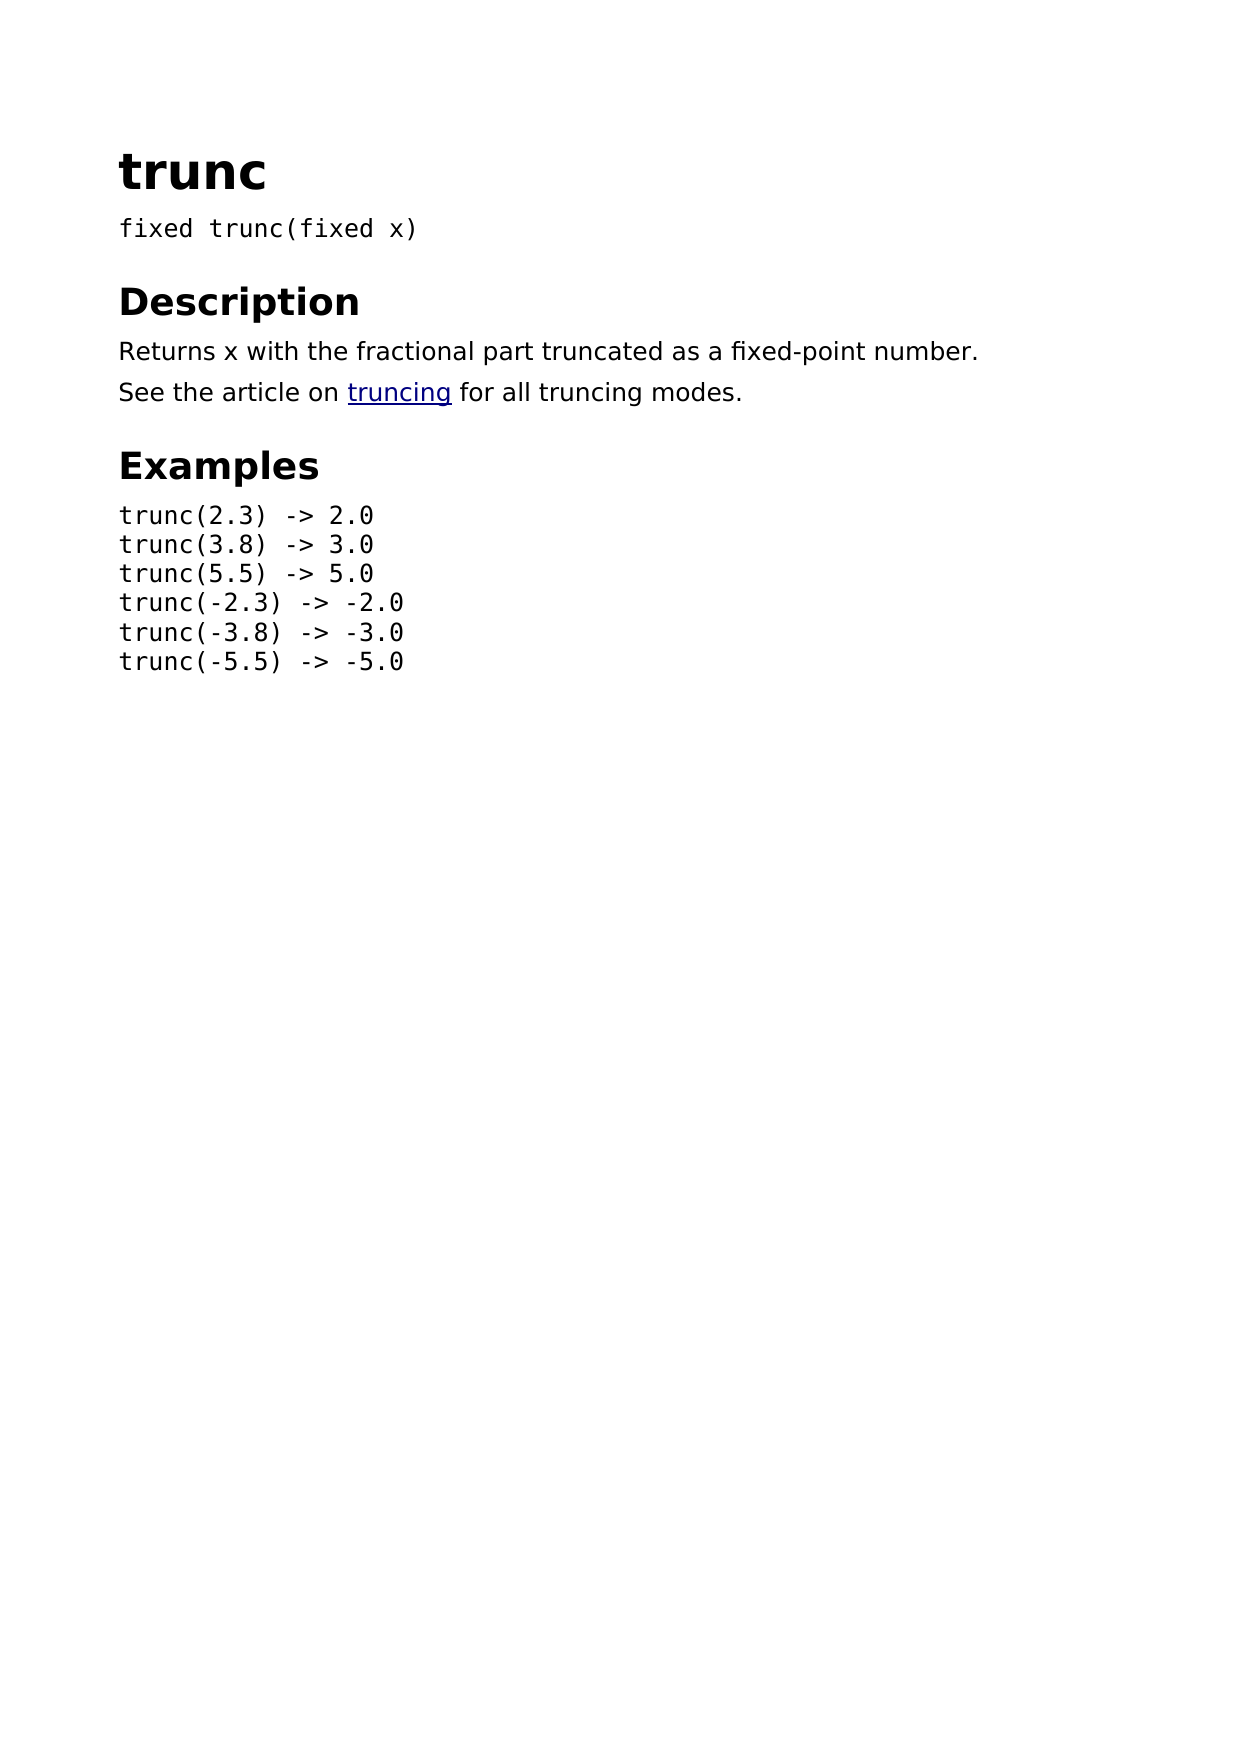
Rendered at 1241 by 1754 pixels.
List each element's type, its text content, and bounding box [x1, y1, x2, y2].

text trunc(2.3) -> 2.0 trunc(3.8) -> 3.0 trunc(5.5) -> 5.0 trunc(-2.3) -> -2.0 trunc(-3.8) -> -3.0 trunc(-5.5) -> -5.0 [118, 501, 1122, 676]
subtitle trunc [118, 143, 1122, 201]
text Returns x with the fractional part truncated as a fixed-point number. [118, 337, 1122, 366]
text See the article on truncing for all truncing modes. [118, 378, 1122, 407]
subtitle Examples [118, 445, 1122, 489]
subtitle Description [118, 281, 1122, 324]
text fixed trunc(fixed x) [118, 214, 1122, 243]
